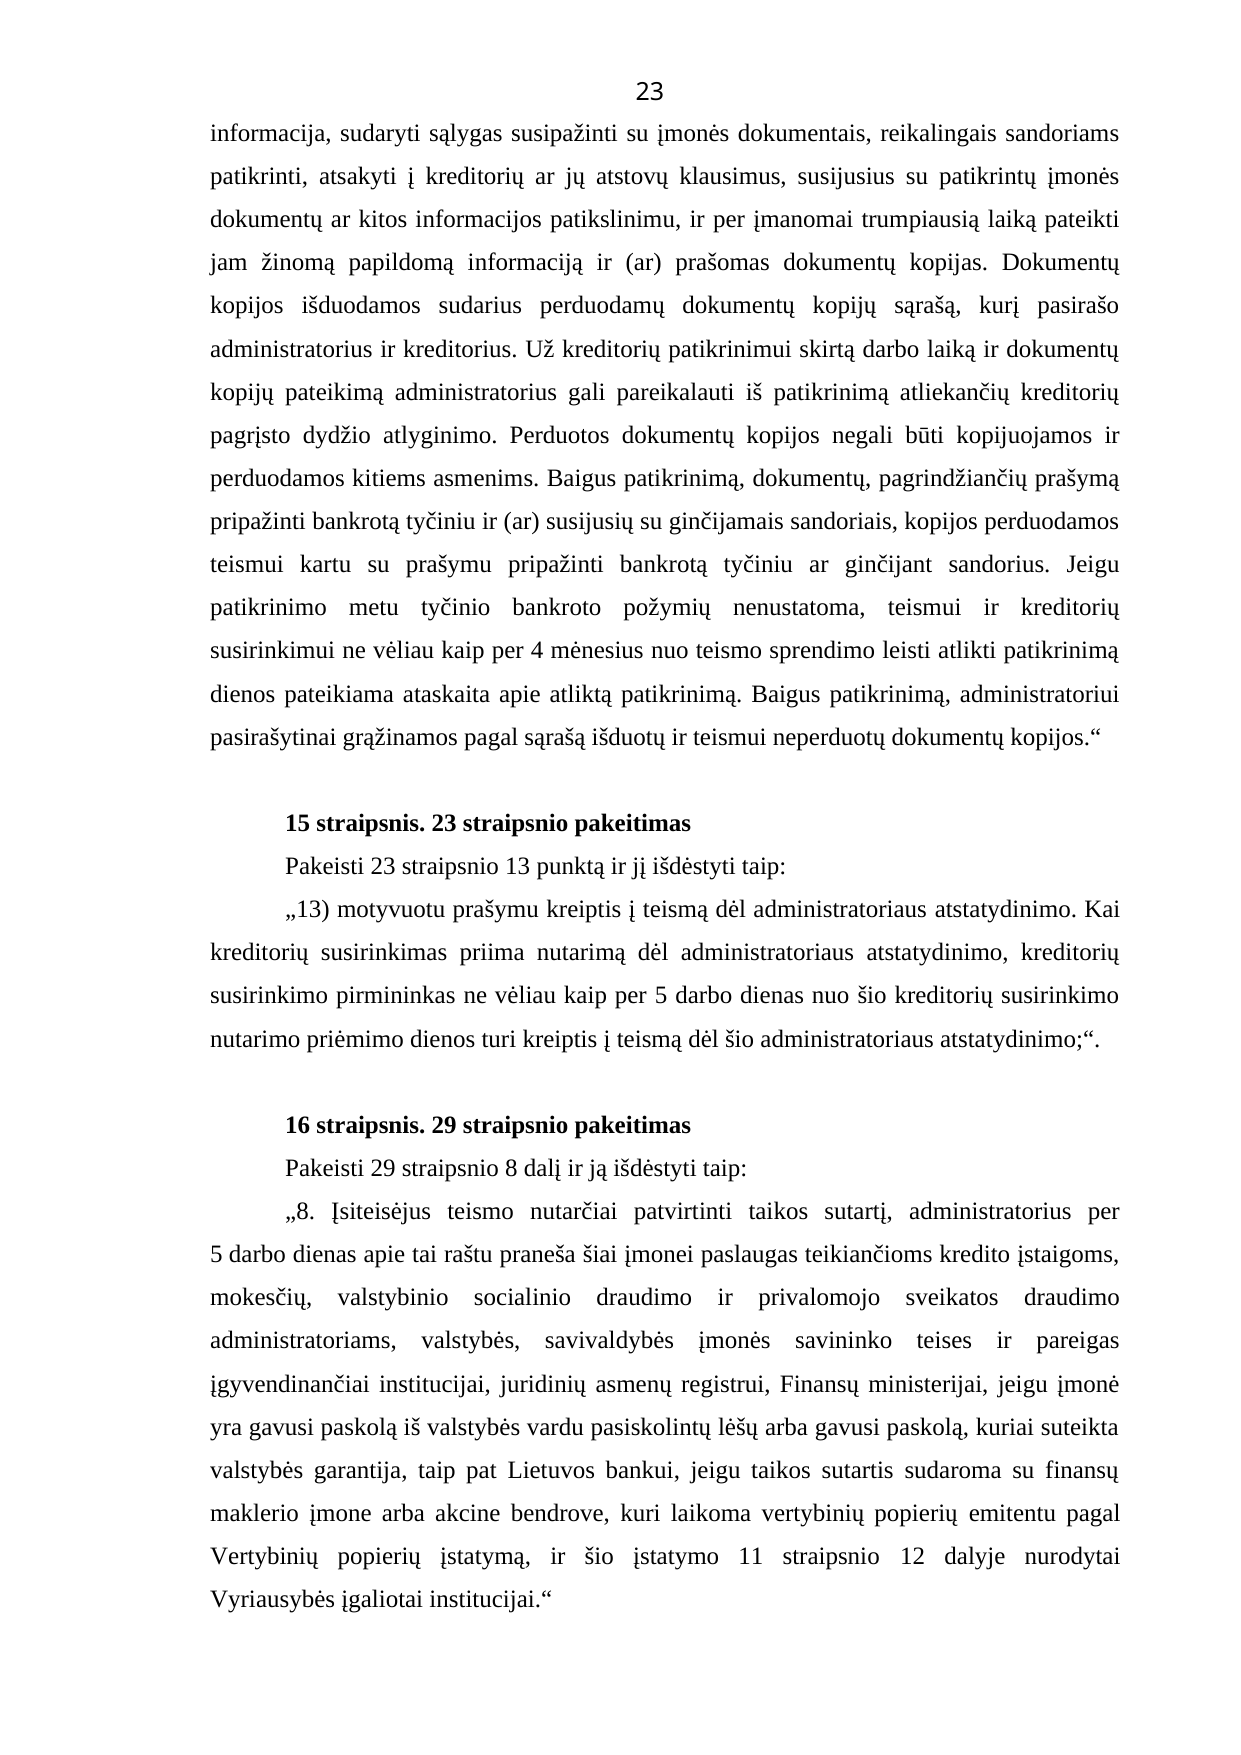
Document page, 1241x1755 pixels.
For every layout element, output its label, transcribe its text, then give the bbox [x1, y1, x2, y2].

text 15 straipsnis. 23 straipsnio pakeitimas [210, 808, 1120, 837]
text „8. Įsiteisėjus teismo nutarčiai patvirtinti taikos sutartį, administratorius per 5 darbo dienas apie tai raštu praneša šiai įmonei paslaugas teikiančioms kredito įstaigoms, mokesčių, valstybinio socialinio draudimo ir privalomojo sveikatos draudimo administratoriams, valstybės, savivaldybės įmonės savininko teises ir pareigas įgyvendinančiai institucijai, juridinių asmenų registrui, Finansų ministerijai, jeigu įmonė yra gavusi paskolą iš valstybės vardu pasiskolintų lėšų arba gavusi paskolą, kuriai suteikta valstybės garantija, taip pat Lietuvos bankui, jeigu taikos sutartis sudaroma su finansų maklerio įmone arba akcine bendrove, kuri laikoma vertybinių popierių emitentu pagal Vertybinių popierių įstatymą, ir šio įstatymo 11 straipsnio 12 dalyje nurodytai Vyriausybės įgaliotai institucijai.“ [210, 1196, 1120, 1613]
text Pakeisti 29 straipsnio 8 dalį ir ją išdėstyti taip: [210, 1153, 1120, 1182]
text „13) motyvuotu prašymu kreiptis į teismą dėl administratoriaus atstatydinimo. Kai kreditorių susirinkimas priima nutarimą dėl administratoriaus atstatydinimo, kreditorių susirinkimo pirmininkas ne vėliau kaip per 5 darbo dienas nuo šio kreditorių susirinkimo nutarimo priėmimo dienos turi kreiptis į teismą dėl šio administratoriaus atstatydinimo;“. [210, 894, 1120, 1052]
text informacija, sudaryti sąlygas susipažinti su įmonės dokumentais, reikalingais sandoriams patikrinti, atsakyti į kreditorių ar jų atstovų klausimus, susijusius su patikrintų įmonės dokumentų ar kitos informacijos patikslinimu, ir per įmanomai trumpiausią laiką pateikti jam žinomą papildomą informaciją ir (ar) prašomas dokumentų kopijas. Dokumentų kopijos išduodamos sudarius perduodamų dokumentų kopijų sąrašą, kurį pasirašo administratorius ir kreditorius. Už kreditorių patikrinimui skirtą darbo laiką ir dokumentų kopijų pateikimą administratorius gali pareikalauti iš patikrinimą atliekančių kreditorių pagrįsto dydžio atlyginimo. Perduotos dokumentų kopijos negali būti kopijuojamos ir perduodamos kitiems asmenims. Baigus patikrinimą, dokumentų, pagrindžiančių prašymą pripažinti bankrotą tyčiniu ir (ar) susijusių su ginčijamais sandoriais, kopijos perduodamos teismui kartu su prašymu pripažinti bankrotą tyčiniu ar ginčijant sandorius. Jeigu patikrinimo metu tyčinio bankroto požymių nenustatoma, teismui ir kreditorių susirinkimui ne vėliau kaip per 4 mėnesius nuo teismo sprendimo leisti atlikti patikrinimą dienos pateikiama ataskaita apie atliktą patikrinimą. Baigus patikrinimą, administratoriui pasirašytinai grąžinamos pagal sąrašą išduotų ir teismui neperduotų dokumentų kopijos.“ [210, 118, 1120, 751]
text 16 straipsnis. 29 straipsnio pakeitimas [210, 1110, 1120, 1139]
text Pakeisti 23 straipsnio 13 punktą ir jį išdėstyti taip: [210, 851, 1120, 880]
